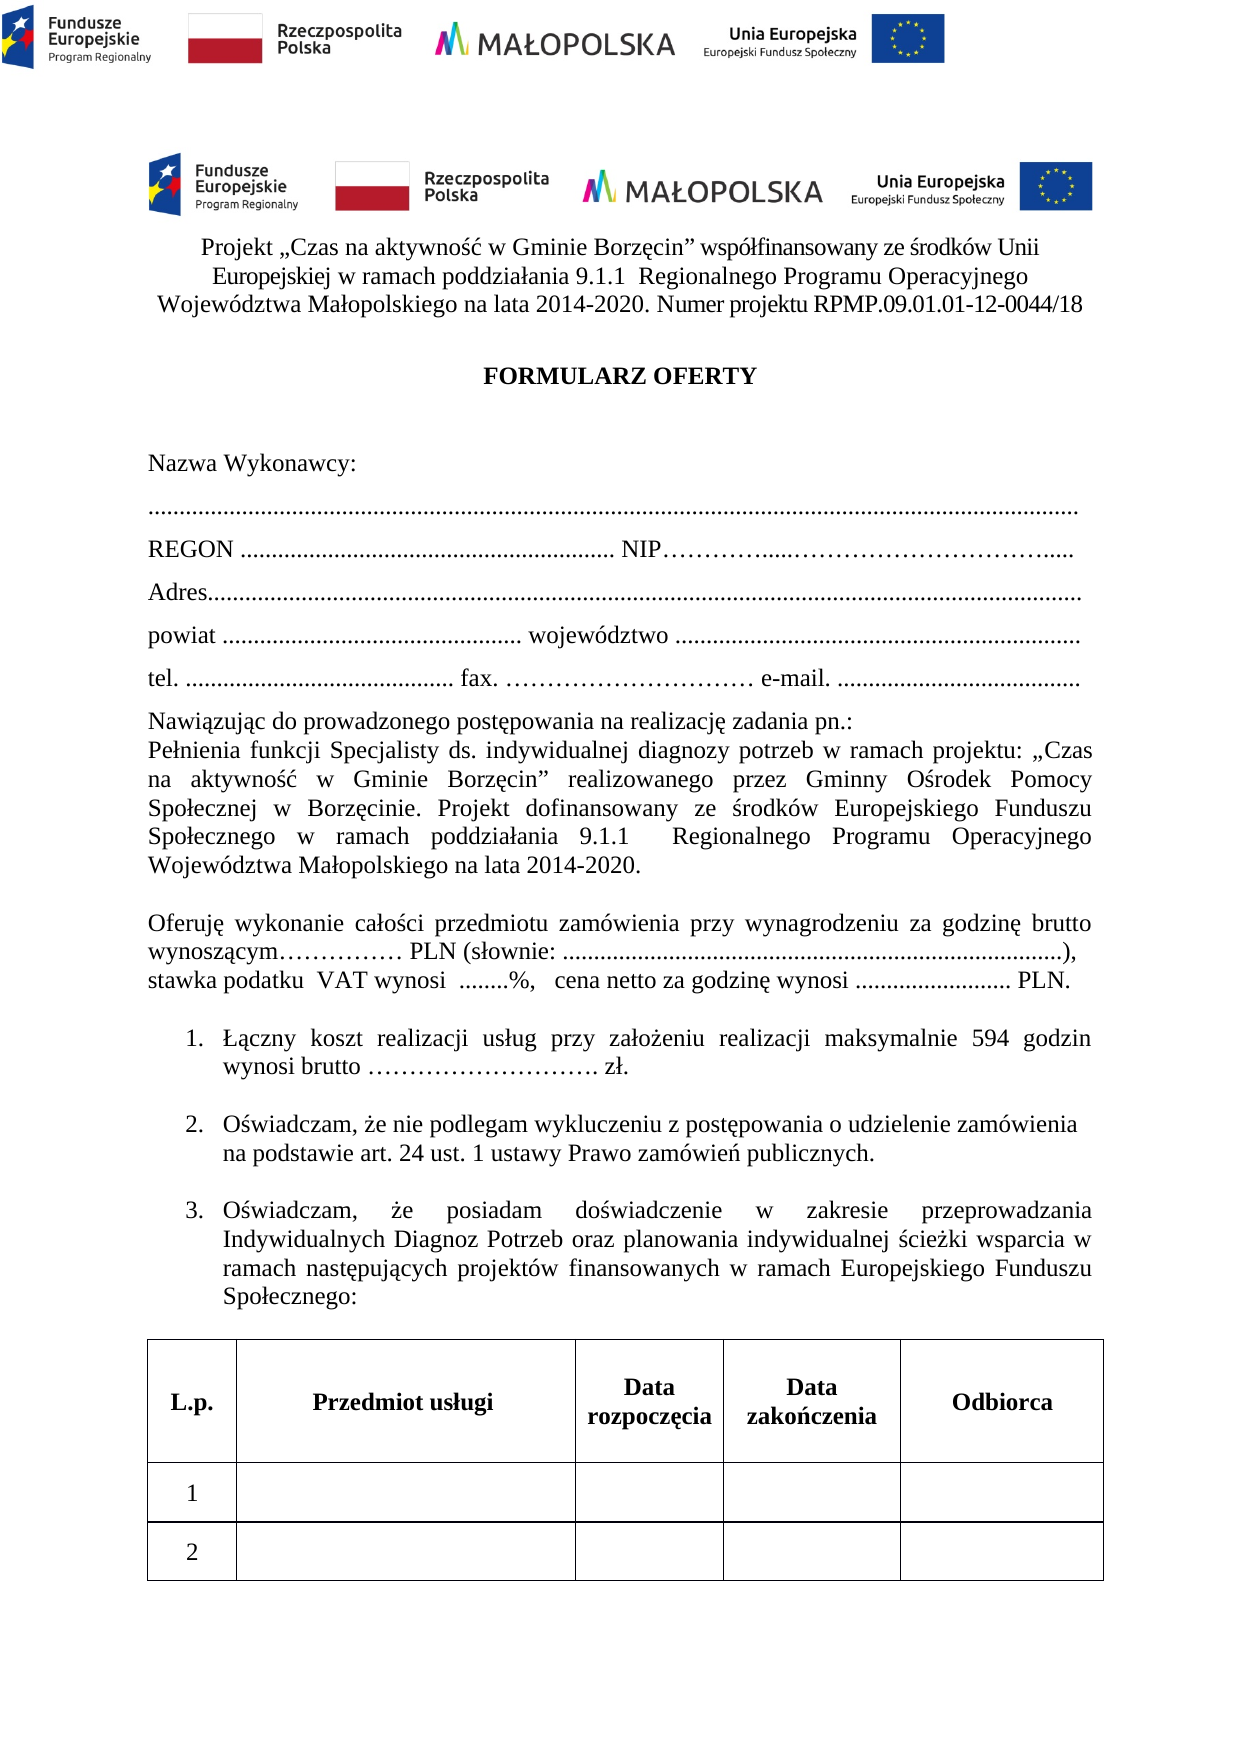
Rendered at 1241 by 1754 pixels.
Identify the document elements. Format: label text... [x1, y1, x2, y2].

list Oświadczam, że posiadam doświadczenie w zakresie przeprowadzania Indywidualnych Diagnoz Potrzeb oraz planowania indywidualnej ścieżki wsparcia w ramach następujących projektów finansowanych w ramach Europejskiego Funduszu Społecznego: [185, 1195, 1093, 1310]
text Pełnienia funkcji Specjalisty ds. indywidualnej diagnozy potrzeb w ramach projektu: „Czas na aktywność w Gminie Borzęcin” realizowanego przez Gminny Ośrodek Pomocy Społecznej w Borzęcinie. Projekt dofinansowany ze środków Europejskiego Funduszu Społecznego w ramach poddziałania 9.1.1 Regionalnego Programu Operacyjnego Województwa Małopolskiego na lata 2014-2020. [148, 735, 1093, 879]
text Adres............................................................................................................................................ [148, 577, 1093, 606]
text Nawiązując do prowadzonego postępowania na realizację zadania pn.: [148, 706, 1093, 735]
text Oferuję wykonanie całości przedmiotu zamówienia przy wynagrodzeniu za godzinę brutto wynoszącym…………… PLN (słownie: ................................................................................), [148, 908, 1093, 965]
table_header Odbiorca [901, 1340, 1103, 1462]
table_header Data zakończenia [724, 1340, 900, 1462]
text Projekt „Czas na aktywność w Gminie Borzęcin” współfinansowany ze środków Unii Europejskiej w ramach poddziałania 9.1.1 Regionalnego Programu Operacyjnego Województwa Małopolskiego na lata 2014-2020. Numer projektu RPMP.09.01.01-12-0044/18 [148, 232, 1093, 318]
table_header Data rozpoczęcia [576, 1340, 723, 1462]
table_cell 2 [148, 1523, 236, 1580]
text powiat ................................................ województwo ................................................................. [148, 620, 1093, 649]
table_cell [237, 1463, 575, 1521]
table_cell [576, 1523, 723, 1580]
table_cell [576, 1463, 723, 1521]
list Oświadczam, że nie podlegam wykluczeniu z postępowania o udzielenie zamówienia na podstawie art. 24 ust. 1 ustawy Prawo zamówień publicznych. [185, 1109, 1093, 1166]
text ..................................................................................................................................................... [148, 491, 1093, 519]
list Łączny koszt realizacji usług przy założeniu realizacji maksymalnie 594 godzin wynosi brutto ………………………. zł. [185, 1023, 1093, 1080]
picture [147, 147, 1093, 232]
table_header L.p. [148, 1340, 236, 1462]
text tel. ........................................... fax. ………………………… e-mail. ....................................... [148, 663, 1093, 692]
table_cell 1 [148, 1463, 236, 1521]
text stawka podatku VAT wynosi ........%, cena netto za godzinę wynosi ......................... PLN. [148, 965, 1093, 994]
table_cell [237, 1523, 575, 1580]
table_cell [901, 1523, 1103, 1580]
table_cell [901, 1463, 1103, 1521]
text REGON ............................................................ NIP………….....…………………………..... [148, 534, 1093, 563]
picture [0, 0, 945, 85]
table_cell [724, 1463, 900, 1521]
table_header Przedmiot usługi [237, 1340, 575, 1462]
table_cell [724, 1523, 900, 1580]
text Nazwa Wykonawcy: [148, 448, 1093, 476]
text FORMULARZ OFERTY [148, 361, 1093, 390]
